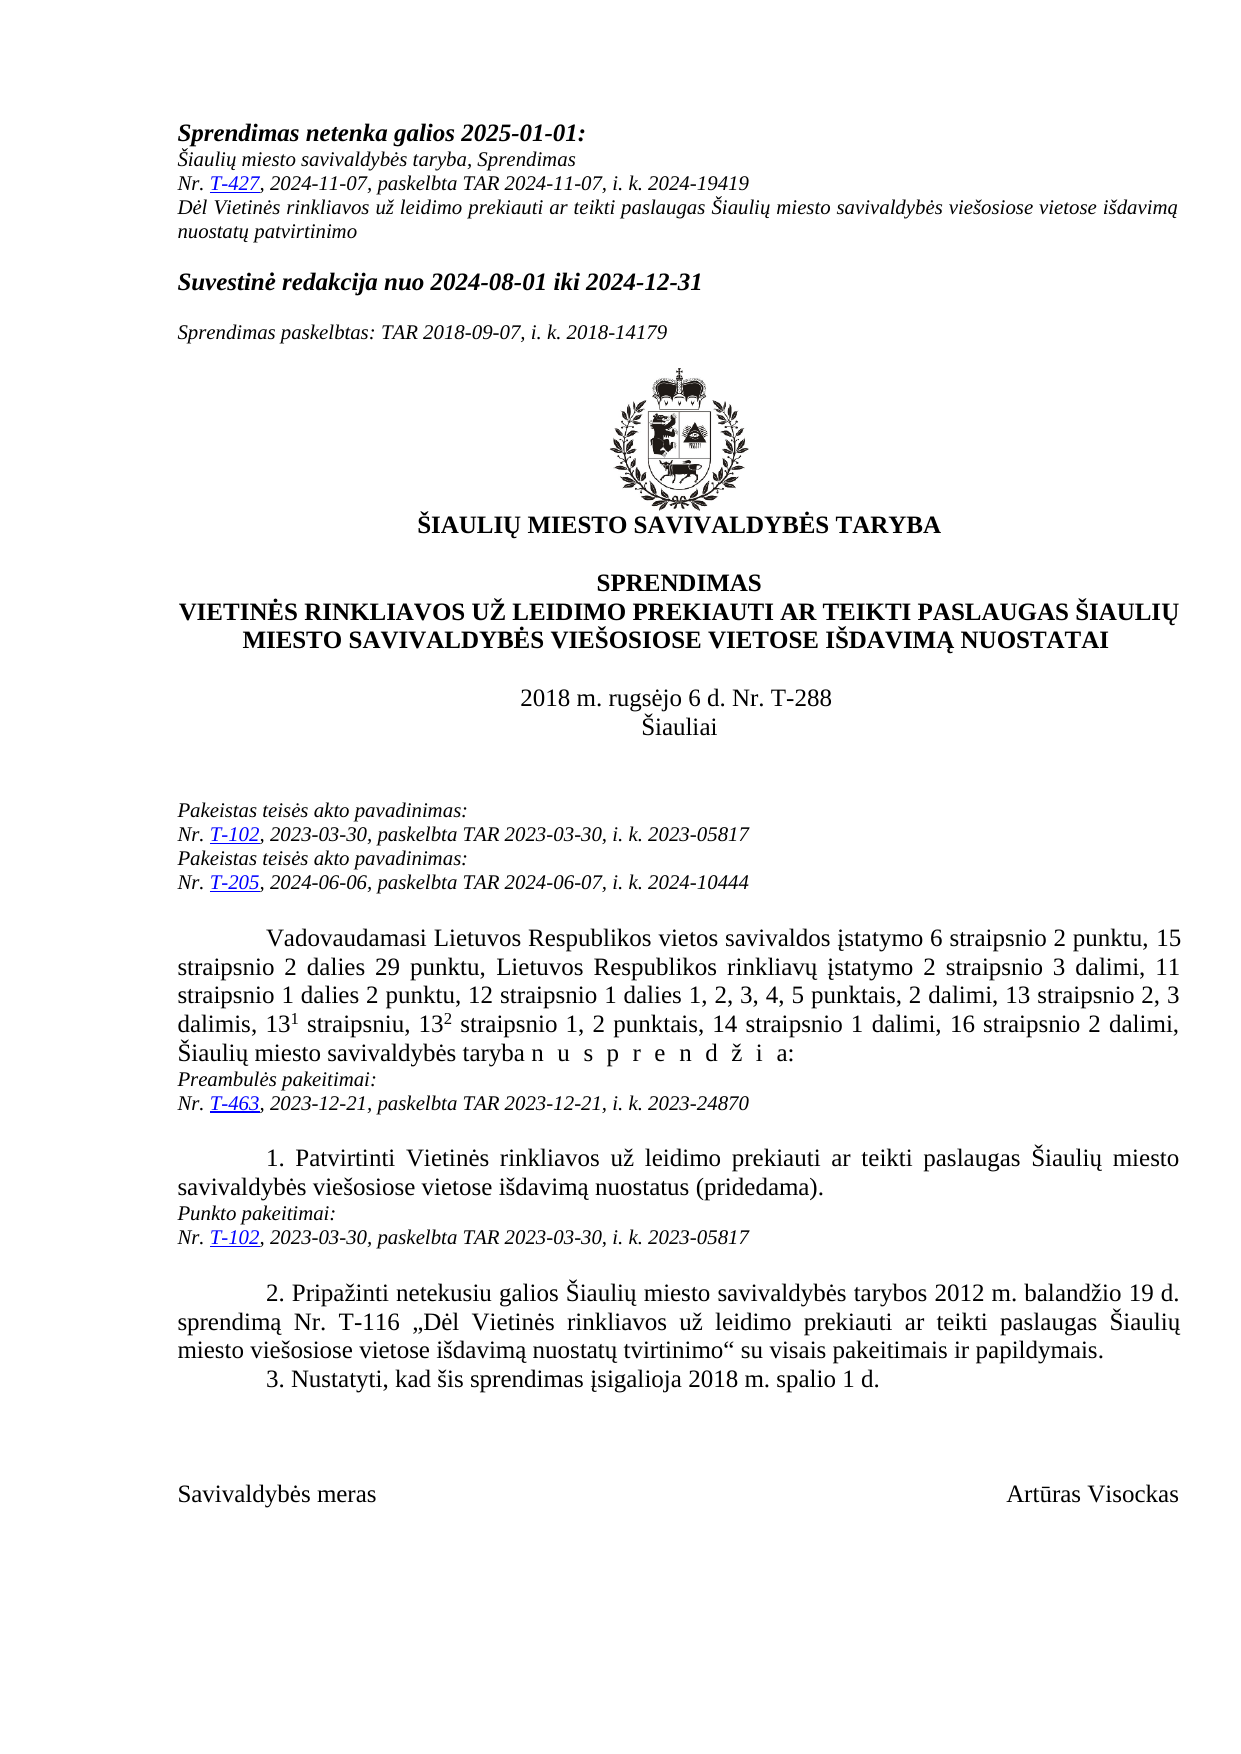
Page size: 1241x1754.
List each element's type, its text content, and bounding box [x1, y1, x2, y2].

text Sprendimas netenka galios 2025-01-01: [177, 118, 1181, 147]
text Šiaulių miesto savivaldybės taryba, Sprendimas [177, 147, 1181, 171]
text Savivaldybės meras Artūras Visockas [177, 1479, 1181, 1508]
text Nr. T-205, 2024-06-06, paskelbta TAR 2024-06-07, i. k. 2024-10444 [177, 870, 1181, 894]
text Pakeistas teisės akto pavadinimas: [177, 846, 1181, 870]
text Suvestinė redakcija nuo 2024-08-01 iki 2024-12-31 [177, 267, 1181, 296]
subtitle VIETINĖS RINKLIAVOS UŽ LEIDIMO PREKIAUTI AR TEIKTI PASLAUGAS ŠIAULIŲ MIESTO SAVIVALDYBĖS VIEŠOSIOSE VIETOSE IŠDAVIMĄ NUOSTATAI [177, 597, 1181, 654]
text Dėl Vietinės rinkliavos už leidimo prekiauti ar teikti paslaugas Šiaulių miesto savivaldybės viešosiose vietose išdavimą nuostatų patvirtinimo [177, 195, 1181, 243]
text 1. Patvirtinti Vietinės rinkliavos už leidimo prekiauti ar teikti paslaugas Šiaulių miesto savivaldybės viešosiose vietose išdavimą nuostatus (pridedama). [177, 1143, 1181, 1201]
text Preambulės pakeitimai: [177, 1067, 1181, 1091]
text Nr. T-427, 2024-11-07, paskelbta TAR 2024-11-07, i. k. 2024-19419 [177, 171, 1181, 195]
text 3. Nustatyti, kad šis sprendimas įsigalioja 2018 m. spalio 1 d. [177, 1364, 1181, 1393]
text ŠIAULIŲ MIESTO SAVIVALDYBĖS TARYBA [177, 510, 1181, 539]
text Nr. T-102, 2023-03-30, paskelbta TAR 2023-03-30, i. k. 2023-05817 [177, 1225, 1181, 1249]
text Nr. T-102, 2023-03-30, paskelbta TAR 2023-03-30, i. k. 2023-05817 [177, 822, 1181, 846]
text Sprendimas paskelbtas: TAR 2018-09-07, i. k. 2018-14179 [177, 320, 1181, 344]
text SPRENDIMAS [177, 568, 1181, 597]
text Pakeistas teisės akto pavadinimas: [177, 798, 1181, 822]
text 2018 m. rugsėjo 6 d. Nr. T-288 [177, 683, 1181, 712]
text Nr. T-463, 2023-12-21, paskelbta TAR 2023-12-21, i. k. 2023-24870 [177, 1091, 1181, 1115]
text Vadovaudamasi Lietuvos Respublikos vietos savivaldos įstatymo 6 straipsnio 2 punktu, 15 straipsnio 2 dalies 29 punktu, Lietuvos Respublikos rinkliavų įstatymo 2 straipsnio 3 dalimi, 11 straipsnio 1 dalies 2 punktu, 12 straipsnio 1 dalies 1, 2, 3, 4, 5 punktais, 2 dalimi, 13 straipsnio 2, 3 dalimis, 131 straipsniu, 132 straipsnio 1, 2 punktais, 14 straipsnio 1 dalimi, 16 straipsnio 2 dalimi, Šiaulių miesto savivaldybės taryba nusprendžia: [177, 923, 1181, 1067]
text Šiauliai [177, 712, 1181, 740]
text Punkto pakeitimai: [177, 1201, 1181, 1225]
text 2. Pripažinti netekusiu galios Šiaulių miesto savivaldybės tarybos 2012 m. balandžio 19 d. sprendimą Nr. T-116 „Dėl Vietinės rinkliavos už leidimo prekiauti ar teikti paslaugas Šiaulių miesto viešosiose vietose išdavimą nuostatų tvirtinimo“ su visais pakeitimais ir papildymais. [177, 1278, 1181, 1364]
